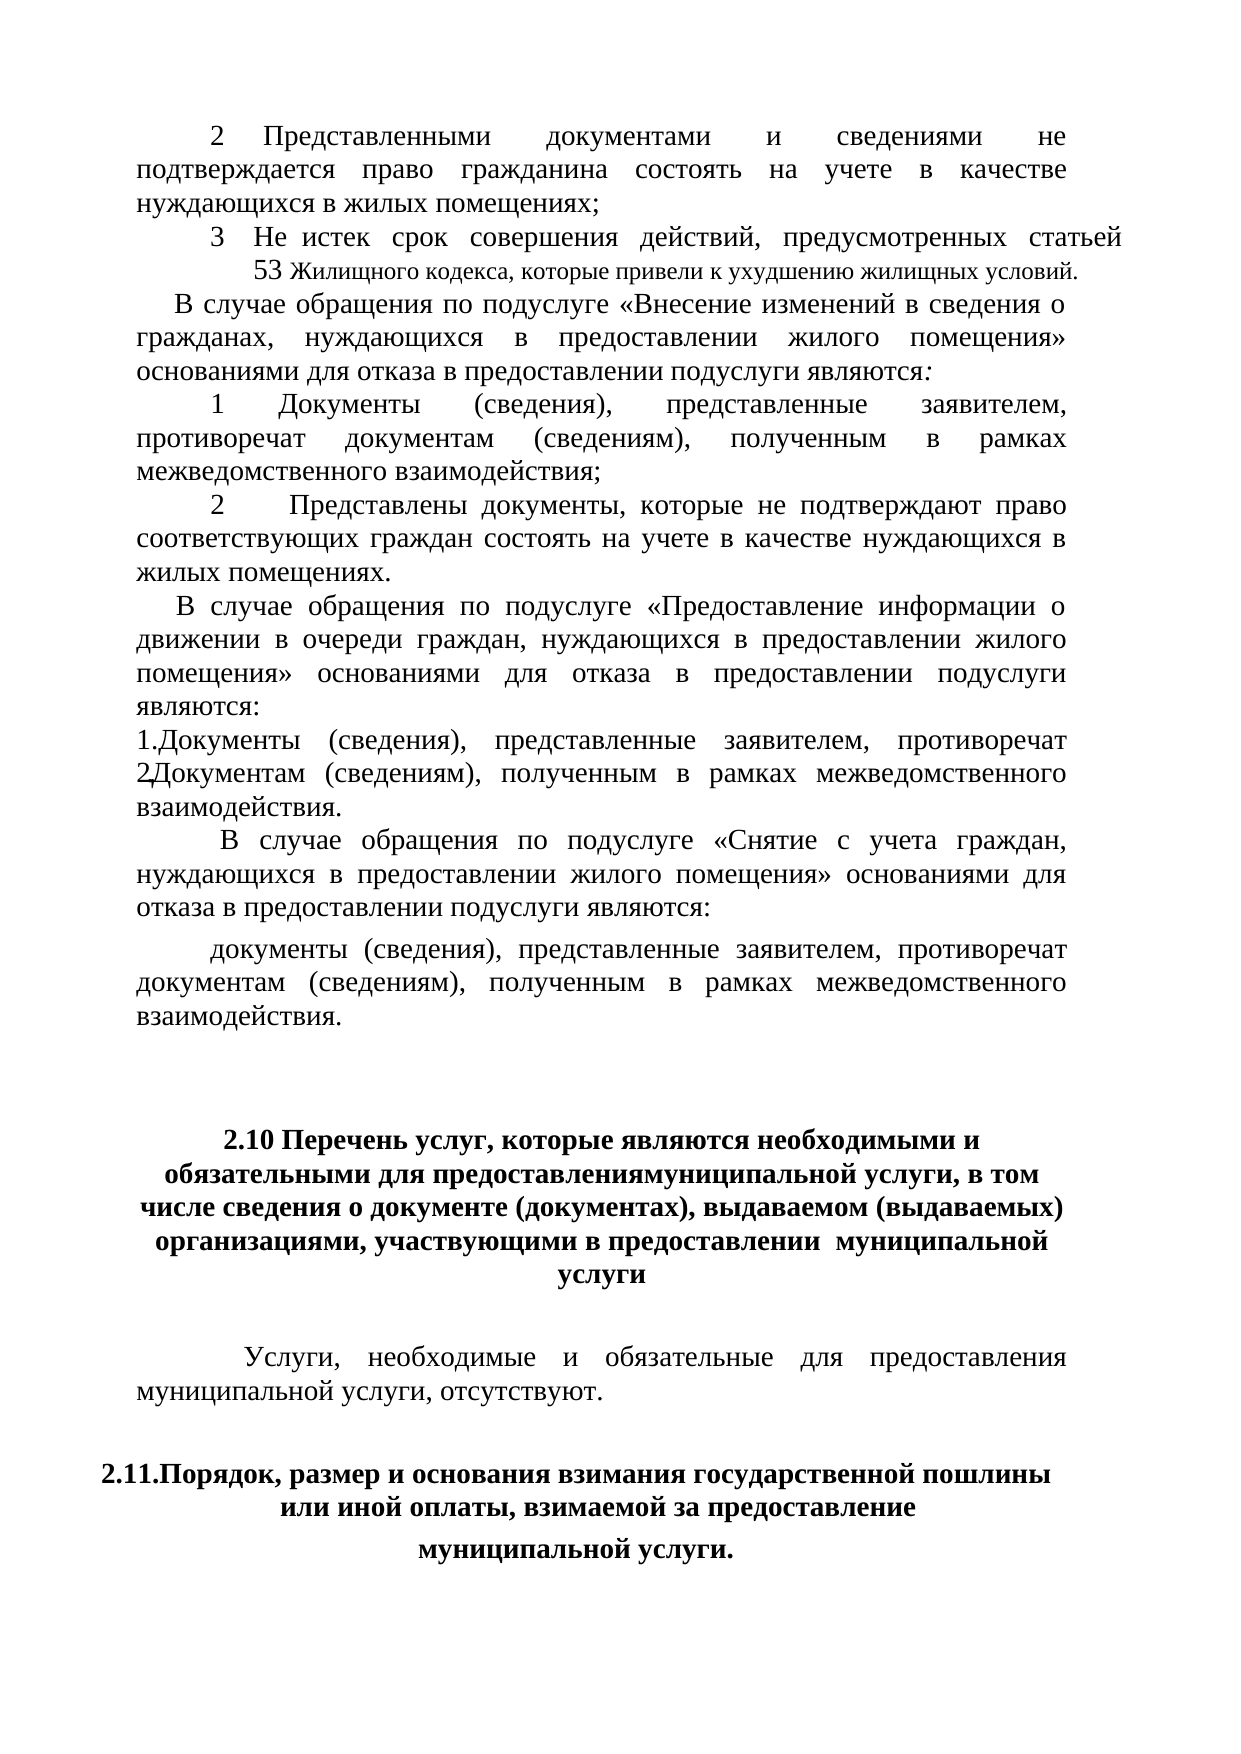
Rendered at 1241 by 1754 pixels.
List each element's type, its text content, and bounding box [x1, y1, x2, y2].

text 1.Документы (сведения), представленные заявителем, противоречат 2..Документам (сведениям), полученным в рамках межведомственного взаимодействия. [136, 722, 1067, 822]
list Документы (сведения), представленные заявителем, противоречат документам (сведениям), полученным в рамках межведомственного взаимодействия; [136, 386, 1067, 487]
list В случае обращения по подуслуге «Предоставление информации о движении в очереди граждан, нуждающихся в предоставлении жилого помещения» основаниями для отказа в предоставлении подуслуги являются: [85, 588, 1067, 722]
list Представленными документами и сведениями не подтверждается право гражданина состоять на учете в качестве нуждающихся в жилых помещениях; [136, 118, 1067, 219]
list Услуги, необходимые и обязательные для предоставления муниципальной услуги, отсутствуют. [85, 1339, 1067, 1407]
list В случае обращения по подуслуге «Снятие с учета граждан, нуждающихся в предоставлении жилого помещения» основаниями для отказа в предоставлении подуслуги являются: [85, 822, 1067, 923]
list 2.11.Порядок, размер и основания взимания государственной пошлины или иной оплаты, взимаемой за предоставление [85, 1456, 1067, 1523]
list Представлены документы, которые не подтверждают право соответствующих граждан состоять на учете в качестве нуждающихся в жилых помещениях. [136, 487, 1067, 588]
list муниципальной услуги. [85, 1531, 1067, 1564]
text 2.10 Перечень услуг, которые являются необходимыми и обязательными для предоставлениямуниципальной услуги, в том числе сведения о документе (документах), выдаваемом (выдаваемых) организациями, участвующими в предоставлении муниципальной услуги [136, 1122, 1067, 1290]
list В случае обращения по подуслуге «Внесение изменений в сведения о гражданах, нуждающихся в предоставлении жилого помещения» основаниями для отказа в предоставлении подуслуги являются: [85, 286, 1067, 386]
text документы (сведения), представленные заявителем, противоречат документам (сведениям), полученным в рамках межведомственного взаимодействия. [136, 931, 1067, 1032]
list Не истек срок совершения действий, предусмотренных статьей 53 Жилищного кодекса, которые привели к ухудшению жилищных условий. [210, 219, 1122, 286]
